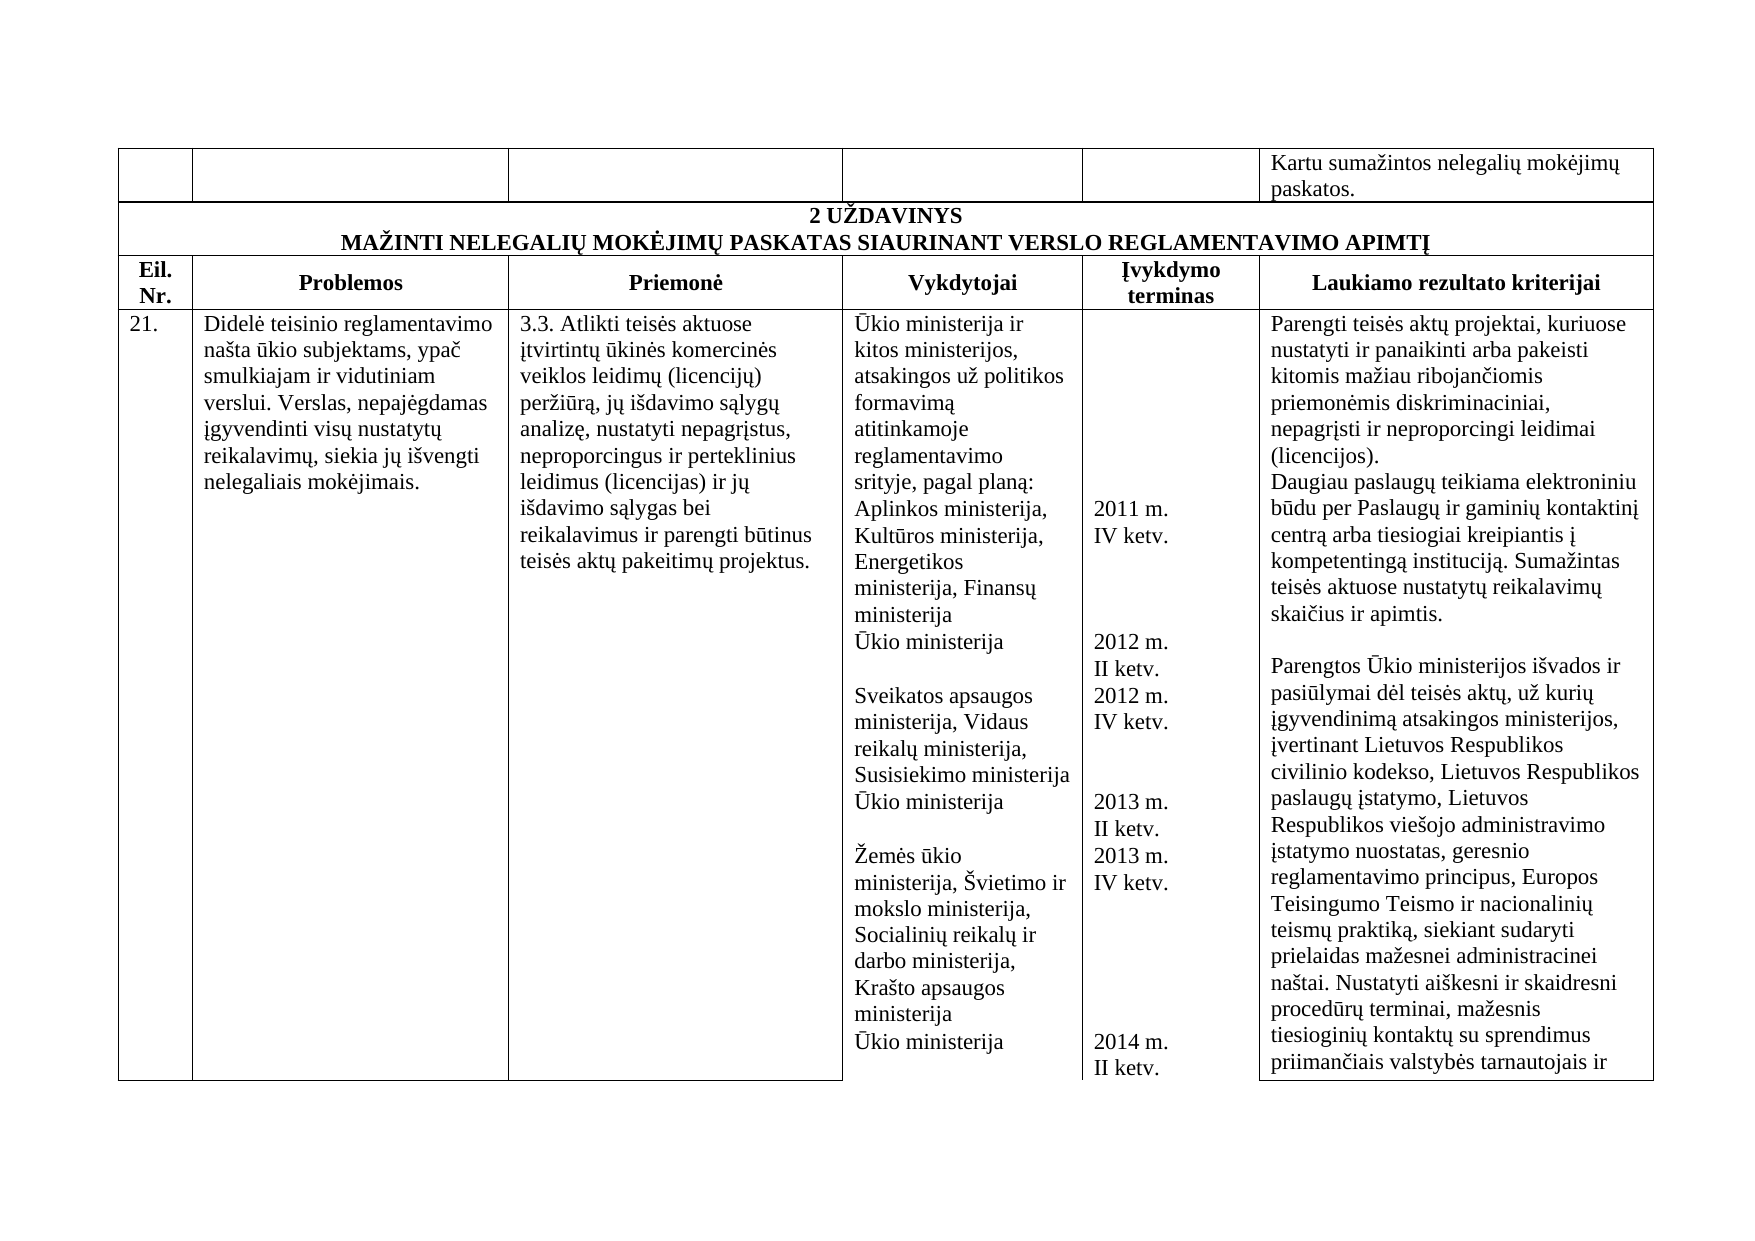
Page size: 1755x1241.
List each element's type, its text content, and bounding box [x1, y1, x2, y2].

table_cell 2014 m. II ketv. [1083, 1027, 1259, 1080]
table_cell Laukiamo rezultato kriterijai [1260, 256, 1653, 309]
table_cell Priemonė [509, 256, 842, 309]
table_cell Eil. Nr. [119, 256, 192, 309]
table_cell Ūkio ministerija [843, 1027, 1082, 1080]
table_cell Vykdytojai [843, 256, 1082, 309]
table_cell Didelė teisinio reglamentavimo našta ūkio subjektams, ypač smulkiajam ir vidutiniam verslui. Verslas, nepajėgdamas įgyvendinti visų nustatytų reikalavimų, siekia jų išvengti nelegaliais mokėjimais. [193, 310, 508, 1080]
table_cell 2012 m. IV ketv. [1083, 681, 1259, 787]
table_cell [509, 149, 842, 201]
table_cell 2011 m. IV ketv. [1083, 494, 1259, 627]
table_cell [119, 149, 192, 201]
table_cell [843, 149, 1082, 201]
table_cell 3.3. Atlikti teisės aktuose įtvirtintų ūkinės komercinės veiklos leidimų (licencijų) peržiūrą, jų išdavimo sąlygų analizę, nustatyti nepagrįstus, neproporcingus ir perteklinius leidimus (licencijas) ir jų išdavimo sąlygas bei reikalavimus ir parengti būtinus teisės aktų pakeitimų projektus. [509, 310, 842, 1080]
table_cell 21. [119, 310, 192, 1080]
table_cell Ūkio ministerija [843, 788, 1082, 841]
table_cell Ūkio ministerija [843, 627, 1082, 681]
table_cell Aplinkos ministerija, Kultūros ministerija, Energetikos ministerija, Finansų ministerija [843, 494, 1082, 627]
table_cell Įvykdymo terminas [1083, 256, 1259, 309]
table_cell Sveikatos apsaugos ministerija, Vidaus reikalų ministerija, Susisiekimo ministerija [843, 681, 1082, 787]
table_cell 2013 m. IV ketv. [1083, 841, 1259, 1027]
table_cell Parengti teisės aktų projektai, kuriuose nustatyti ir panaikinti arba pakeisti kitomis mažiau ribojančiomis priemonėmis diskriminaciniai, nepagrįsti ir neproporcingi leidimai (licencijos). Daugiau paslaugų teikiama elektroniniu būdu per Paslaugų ir gaminių kontaktinį centrą arba tiesiogiai kreipiantis į kompetentingą instituciją. Sumažintas teisės aktuose nustatytų reikalavimų skaičius ir apimtis. Parengtos Ūkio ministerijos išvados ir pasiūlymai dėl teisės aktų, už kurių įgyvendinimą atsakingos ministerijos, įvertinant Lietuvos Respublikos civilinio kodekso, Lietuvos Respublikos paslaugų įstatymo, Lietuvos Respublikos viešojo administravimo įstatymo nuostatas, geresnio reglamentavimo principus, Europos Teisingumo Teismo ir nacionalinių teismų praktiką, siekiant sudaryti prielaidas mažesnei administracinei naštai. Nustatyti aiškesni ir skaidresni procedūrų terminai, mažesnis tiesioginių kontaktų su sprendimus priimančiais valstybės tarnautojais ir [1260, 310, 1653, 1080]
table_cell Kartu sumažintos nelegalių mokėjimų paskatos. [1260, 149, 1653, 201]
table_cell Ūkio ministerija ir kitos ministerijos, atsakingos už politikos formavimą atitinkamoje reglamentavimo srityje, pagal planą: [843, 310, 1082, 494]
table_cell Žemės ūkio ministerija, Švietimo ir mokslo ministerija, Socialinių reikalų ir darbo ministerija, Krašto apsaugos ministerija [843, 841, 1082, 1027]
table_cell [193, 149, 508, 201]
table_cell Problemos [193, 256, 508, 309]
table_cell 2 UŽDAVINYS MAŽINTI NELEGALIŲ MOKĖJIMŲ PASKATAS SIAURINANT VERSLO REGLAMENTAVIMO APIMTĮ [119, 203, 1653, 255]
table_cell [1083, 149, 1259, 201]
table_cell [1083, 310, 1259, 494]
table_cell 2013 m. II ketv. [1083, 788, 1259, 841]
table_cell 2012 m. II ketv. [1083, 627, 1259, 681]
